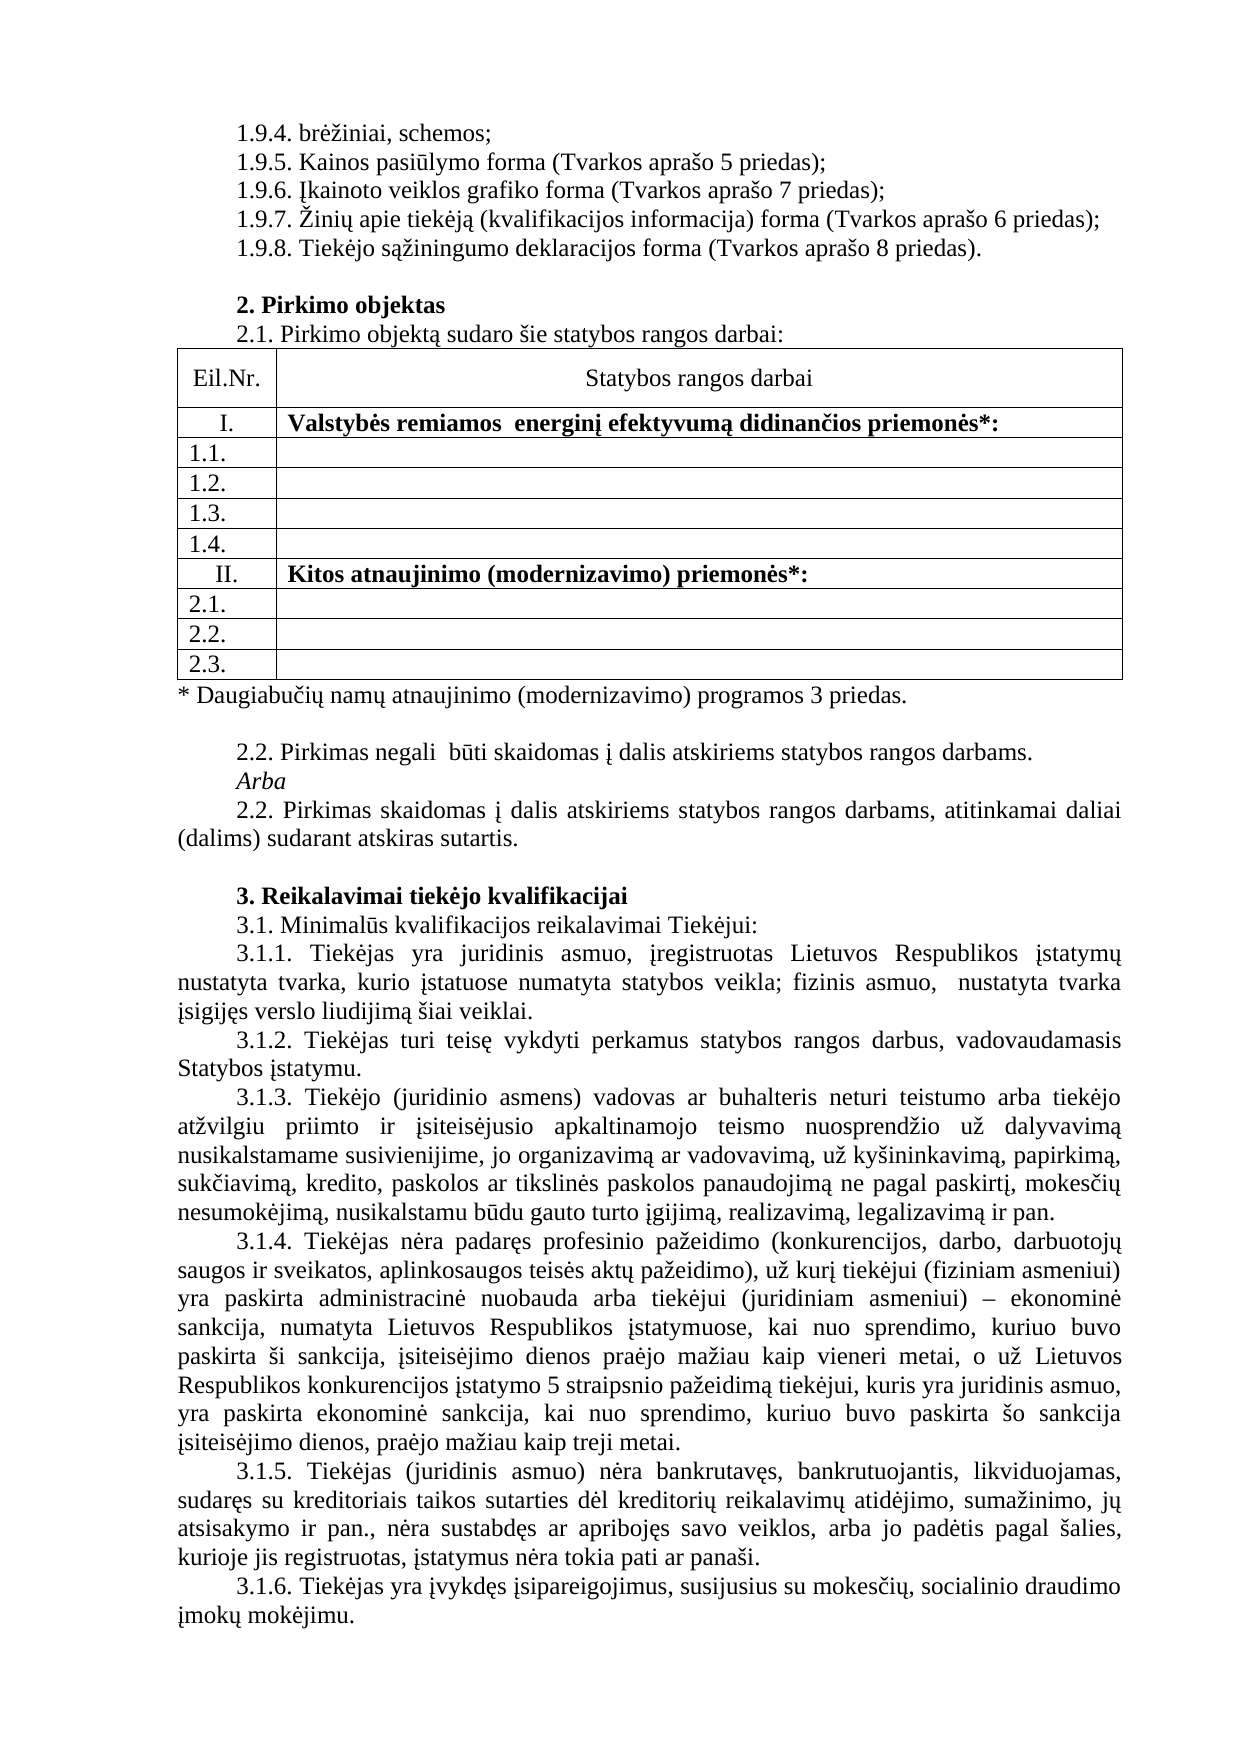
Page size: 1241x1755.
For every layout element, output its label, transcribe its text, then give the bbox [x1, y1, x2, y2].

table_header Statybos rangos darbai [277, 349, 1122, 407]
text 3.1. Minimalūs kvalifikacijos reikalavimai Tiekėjui: [177, 910, 1122, 938]
text 2.2. Pirkimas skaidomas į dalis atskiriems statybos rangos darbams, atitinkamai daliai (dalims) sudarant atskiras sutartis. [177, 795, 1122, 852]
text 3. Reikalavimai tiekėjo kvalifikacijai [177, 881, 1122, 910]
text 1.9.8. Tiekėjo sąžiningumo deklaracijos forma (Tvarkos aprašo 8 priedas). [177, 233, 1122, 262]
text * Daugiabučių namų atnaujinimo (modernizavimo) programos 3 priedas. [177, 680, 1122, 708]
text 2. Pirkimo objektas [177, 291, 1122, 319]
table_cell Valstybės remiamos energinį efektyvumą didinančios priemonės*: [277, 408, 1122, 437]
table_cell [277, 619, 1122, 648]
table_cell [277, 499, 1122, 528]
table_cell 2.3. [178, 650, 276, 679]
table_cell 2.1. [178, 589, 276, 618]
table_cell [277, 438, 1122, 467]
table_cell 2.2. [178, 619, 276, 648]
table_cell [277, 650, 1122, 679]
table_header Eil.Nr. [178, 349, 276, 407]
text 1.9.6. Įkainoto veiklos grafiko forma (Tvarkos aprašo 7 priedas); [177, 176, 1122, 204]
table_cell I. [178, 408, 276, 437]
table_cell 1.3. [178, 499, 276, 528]
table_cell 1.4. [178, 529, 276, 558]
text 3.1.1. Tiekėjas yra juridinis asmuo, įregistruotas Lietuvos Respublikos įstatymų nustatyta tvarka, kurio įstatuose numatyta statybos veikla; fizinis asmuo, nustatyta tvarka įsigijęs verslo liudijimą šiai veiklai. [177, 938, 1122, 1025]
text 3.1.5. Tiekėjas (juridinis asmuo) nėra bankrutavęs, bankrutuojantis, likviduojamas, sudaręs su kreditoriais taikos sutarties dėl kreditorių reikalavimų atidėjimo, sumažinimo, jų atsisakymo ir pan., nėra sustabdęs ar apribojęs savo veiklos, arba jo padėtis pagal šalies, kurioje jis registruotas, įstatymus nėra tokia pati ar panaši. [177, 1456, 1122, 1571]
text 3.1.2. Tiekėjas turi teisę vykdyti perkamus statybos rangos darbus, vadovaudamasis Statybos įstatymu. [177, 1025, 1122, 1082]
text 3.1.3. Tiekėjo (juridinio asmens) vadovas ar buhalteris neturi teistumo arba tiekėjo atžvilgiu priimto ir įsiteisėjusio apkaltinamojo teismo nuosprendžio už dalyvavimą nusikalstamame susivienijime, jo organizavimą ar vadovavimą, už kyšininkavimą, papirkimą, sukčiavimą, kredito, paskolos ar tikslinės paskolos panaudojimą ne pagal paskirtį, mokesčių nesumokėjimą, nusikalstamu būdu gauto turto įgijimą, realizavimą, legalizavimą ir pan. [177, 1082, 1122, 1226]
text 2.1. Pirkimo objektą sudaro šie statybos rangos darbai: [177, 319, 1122, 348]
text 3.1.4. Tiekėjas nėra padaręs profesinio pažeidimo (konkurencijos, darbo, darbuotojų saugos ir sveikatos, aplinkosaugos teisės aktų pažeidimo), už kurį tiekėjui (fiziniam asmeniui) yra paskirta administracinė nuobauda arba tiekėjui (juridiniam asmeniui) – ekonominė sankcija, numatyta Lietuvos Respublikos įstatymuose, kai nuo sprendimo, kuriuo buvo paskirta ši sankcija, įsiteisėjimo dienos praėjo mažiau kaip vieneri metai, o už Lietuvos Respublikos konkurencijos įstatymo 5 straipsnio pažeidimą tiekėjui, kuris yra juridinis asmuo, yra paskirta ekonominė sankcija, kai nuo sprendimo, kuriuo buvo paskirta šo sankcija įsiteisėjimo dienos, praėjo mažiau kaip treji metai. [177, 1226, 1122, 1456]
table_cell [277, 589, 1122, 618]
table_cell II. [178, 559, 276, 588]
text 2.2. Pirkimas negali būti skaidomas į dalis atskiriems statybos rangos darbams. [177, 737, 1122, 766]
table_cell 1.1. [178, 438, 276, 467]
table_cell [277, 468, 1122, 497]
table_cell 1.2. [178, 468, 276, 497]
text Arba [177, 766, 1122, 795]
table_cell [277, 529, 1122, 558]
text 3.1.6. Tiekėjas yra įvykdęs įsipareigojimus, susijusius su mokesčių, socialinio draudimo įmokų mokėjimu. [177, 1571, 1122, 1628]
text 1.9.7. Žinių apie tiekėją (kvalifikacijos informacija) forma (Tvarkos aprašo 6 priedas); [177, 204, 1122, 233]
text 1.9.5. Kainos pasiūlymo forma (Tvarkos aprašo 5 priedas); [177, 147, 1122, 176]
table_cell Kitos atnaujinimo (modernizavimo) priemonės*: [277, 559, 1122, 588]
text 1.9.4. brėžiniai, schemos; [177, 118, 1122, 147]
